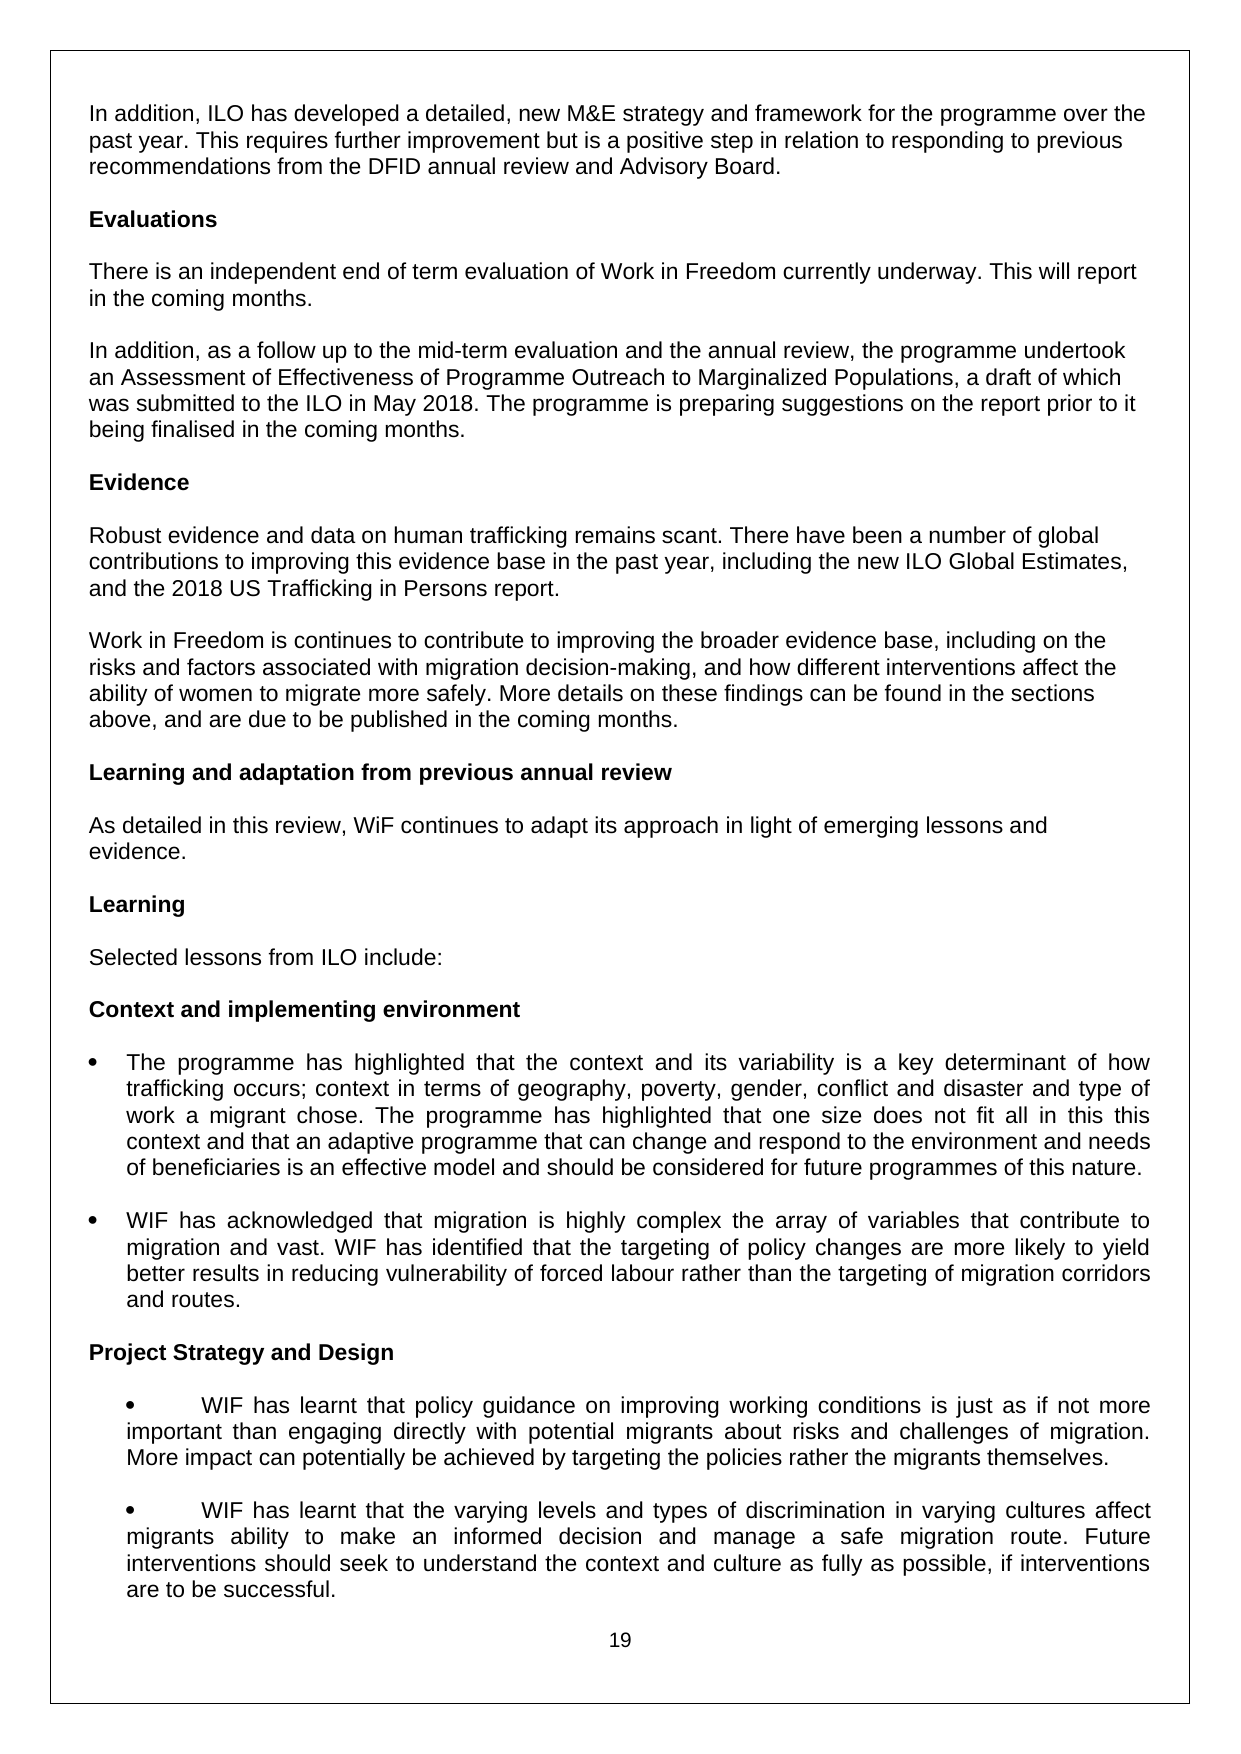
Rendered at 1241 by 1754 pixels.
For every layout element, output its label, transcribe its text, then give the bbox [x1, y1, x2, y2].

list The programme has highlighted that the context and its variability is a key determinant of how trafficking occurs; context in terms of geography, poverty, gender, conflict and disaster and type of work a migrant chose. The programme has highlighted that one size does not fit all in this this context and that an adaptive programme that can change and respond to the environment and needs of beneficiaries is an effective model and should be considered for future programmes of this nature. [89, 1049, 1152, 1181]
text Evidence [89, 469, 1152, 496]
list WIF has learnt that the varying levels and types of discrimination in varying cultures affect migrants ability to make an informed decision and manage a safe migration route. Future interventions should seek to understand the context and culture as fully as possible, if interventions are to be successful. [126, 1497, 1152, 1602]
text As detailed in this review, WiF continues to adapt its approach in light of emerging lessons and evidence. [89, 812, 1152, 864]
text Learning [89, 891, 1152, 917]
text There is an independent end of term evaluation of Work in Freedom currently underway. This will report in the coming months. [89, 258, 1152, 311]
text Robust evidence and data on human trafficking remains scant. There have been a number of global contributions to improving this evidence base in the past year, including the new ILO Global Estimates, and the 2018 US Trafficking in Persons report. [89, 522, 1152, 601]
text Learning and adaptation from previous annual review [89, 759, 1152, 785]
text Work in Freedom is continues to contribute to improving the broader evidence base, including on the risks and factors associated with migration decision-making, and how different interventions affect the ability of women to migrate more safely. More details on these findings can be found in the sections above, and are due to be published in the coming months. [89, 627, 1152, 733]
list WIF has learnt that policy guidance on improving working conditions is just as if not more important than engaging directly with potential migrants about risks and challenges of migration. More impact can potentially be achieved by targeting the policies rather the migrants themselves. [126, 1392, 1152, 1471]
list WIF has acknowledged that migration is highly complex the array of variables that contribute to migration and vast. WIF has identified that the targeting of policy changes are more likely to yield better results in reducing vulnerability of forced labour rather than the targeting of migration corridors and routes. [89, 1207, 1152, 1312]
text Evaluations [89, 206, 1152, 232]
text Selected lessons from ILO include: [89, 943, 1152, 970]
text In addition, as a follow up to the mid-term evaluation and the annual review, the programme undertook an Assessment of Effectiveness of Programme Outreach to Marginalized Populations, a draft of which was submitted to the ILO in May 2018. The programme is preparing suggestions on the report prior to it being finalised in the coming months. [89, 337, 1152, 443]
text Context and implementing environment [89, 996, 1152, 1023]
text In addition, ILO has developed a detailed, new M&E strategy and framework for the programme over the past year. This requires further improvement but is a positive step in relation to responding to previous recommendations from the DFID annual review and Advisory Board. [89, 100, 1152, 179]
text Project Strategy and Design [89, 1339, 1152, 1365]
